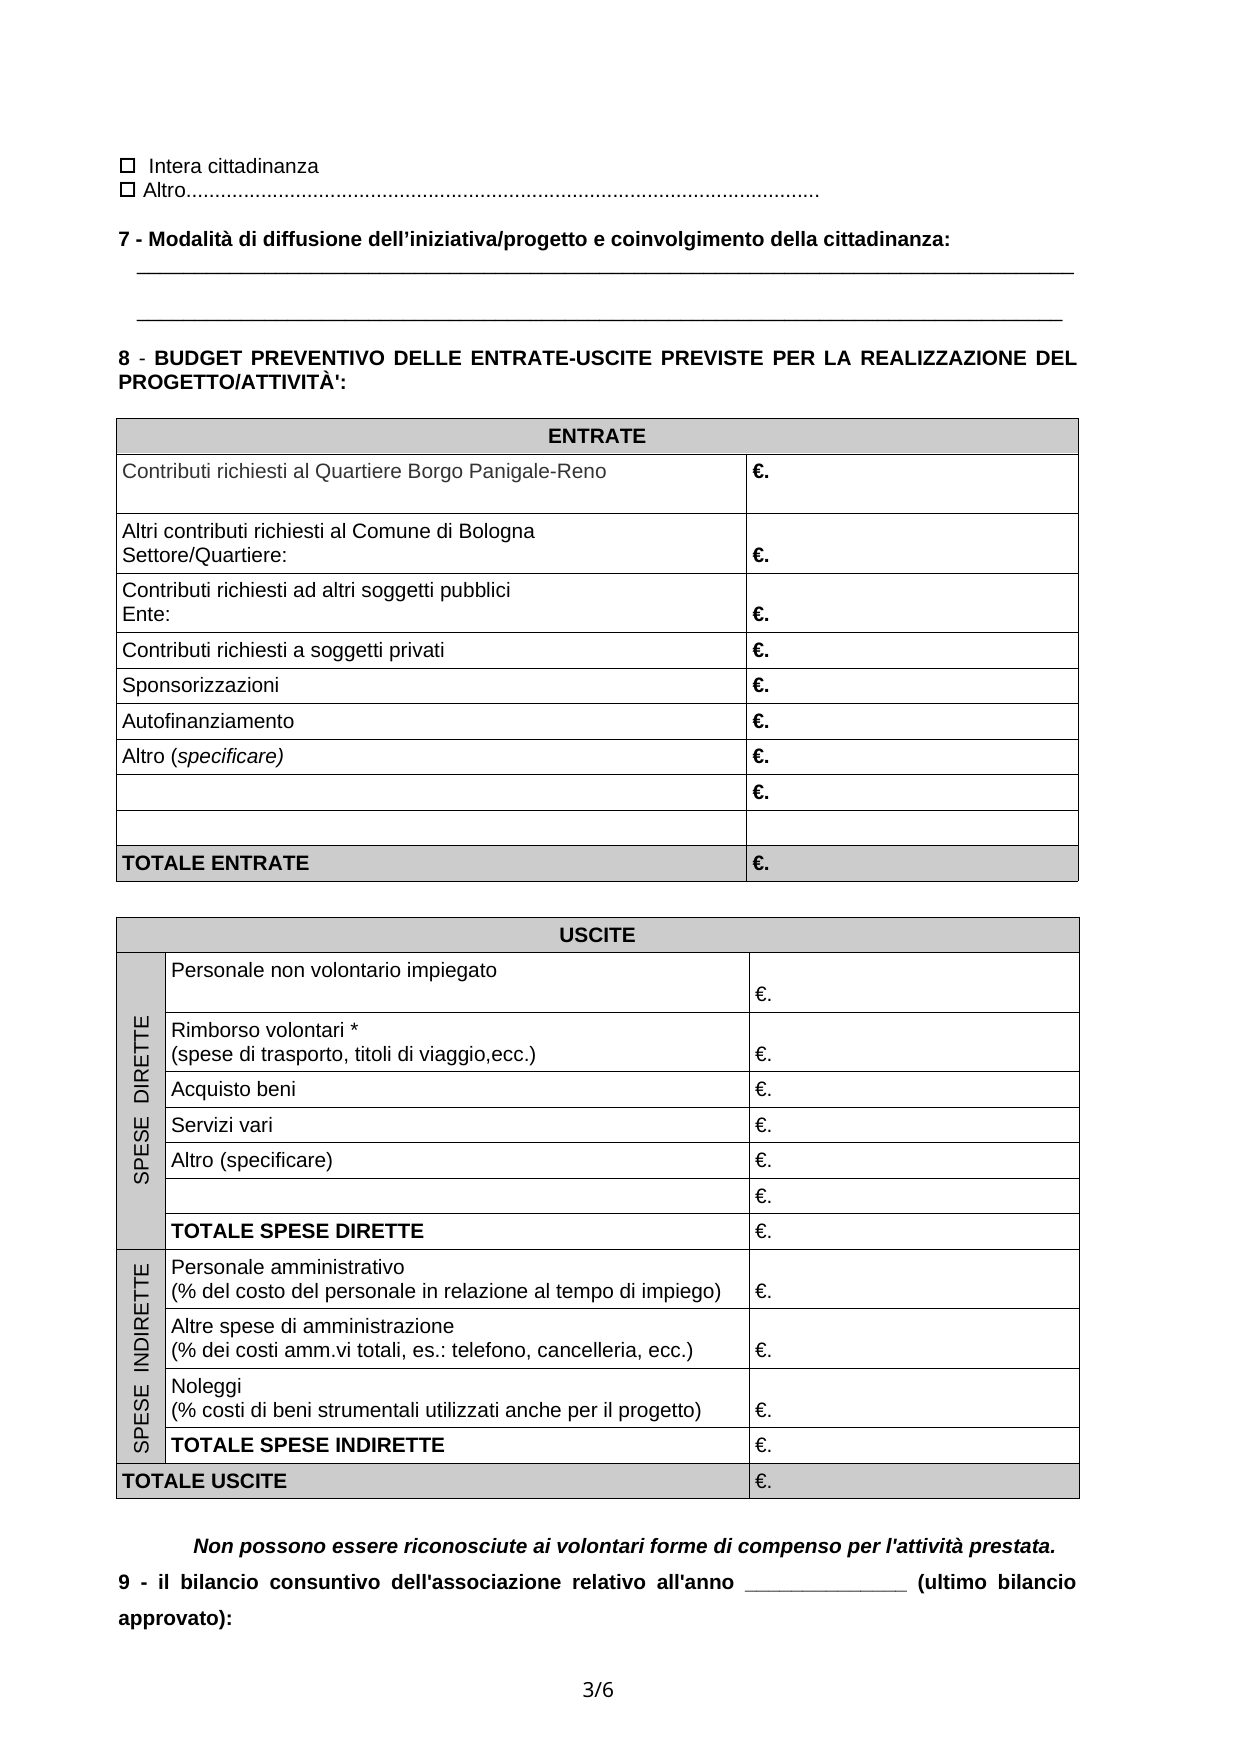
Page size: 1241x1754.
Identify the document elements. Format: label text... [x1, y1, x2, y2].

table_cell Servizi vari [166, 1108, 749, 1142]
table_cell Altre spese di amministrazione (% dei costi amm.vi totali, es.: telefono, cancelleria, ecc.) [166, 1309, 749, 1368]
table_cell €. [750, 953, 1079, 1012]
table_cell Altro (specificare) [117, 740, 746, 774]
table_cell €. [750, 1428, 1079, 1463]
table_cell €. [747, 740, 1078, 774]
table_cell TOTALE USCITE [117, 1464, 749, 1498]
table_cell €. [750, 1214, 1079, 1249]
table_cell Contributi richiesti a soggetti privati [117, 633, 746, 667]
table_cell Contributi richiesti ad altri soggetti pubblici Ente: [117, 574, 746, 632]
table_cell €. [747, 633, 1078, 667]
table_cell Autofinanziamento [117, 704, 746, 738]
table_cell Altri contributi richiesti al Comune di Bologna Settore/Quartiere: [117, 514, 746, 572]
table_cell Acquisto beni [166, 1072, 749, 1107]
table_cell €. [750, 1369, 1079, 1427]
table_cell TOTALE SPESE DIRETTE [166, 1214, 749, 1249]
table_cell €. [747, 704, 1078, 738]
table_cell €. [747, 455, 1078, 513]
table_cell SPESE INDIRETTE [117, 1250, 165, 1463]
table_cell [747, 811, 1078, 845]
text 7 - Modalità di diffusione dell’iniziativa/progetto e coinvolgimento della cittadinanza: [118, 226, 1078, 250]
table_cell Rimborso volontari * (spese di trasporto, titoli di viaggio,ecc.) [166, 1013, 749, 1071]
text _________________________________________________________________________________________________________________________________________________________________ [137, 250, 1078, 322]
table_cell €. [750, 1250, 1079, 1308]
table_cell €. [747, 574, 1078, 632]
text  Altro.............................................................................................................. [118, 178, 1078, 202]
table_cell €. [750, 1309, 1079, 1368]
table_cell TOTALE SPESE INDIRETTE [166, 1428, 749, 1463]
table_cell €. [750, 1108, 1079, 1142]
table_header ENTRATE [117, 419, 1078, 453]
table_cell €. [747, 669, 1078, 703]
table_cell [117, 811, 746, 845]
table_cell [166, 1179, 749, 1213]
table_cell [117, 775, 746, 809]
table_cell TOTALE ENTRATE [117, 846, 746, 881]
table_cell Sponsorizzazioni [117, 669, 746, 703]
table_cell €. [750, 1179, 1079, 1213]
table_cell Contributi richiesti al Quartiere Borgo Panigale-Reno [117, 455, 746, 513]
table_cell Personale amministrativo (% del costo del personale in relazione al tempo di impiego) [166, 1250, 749, 1308]
list Non possono essere riconosciute ai volontari forme di compenso per l'attività prestata. [156, 1534, 1078, 1558]
table_cell €. [750, 1143, 1079, 1178]
table_cell €. [747, 846, 1078, 881]
table_cell €. [750, 1013, 1079, 1071]
table_cell €. [750, 1072, 1079, 1107]
table_cell Personale non volontario impiegato [166, 953, 749, 1012]
table_cell €. [750, 1464, 1079, 1498]
table_header USCITE [117, 918, 1079, 952]
table_cell Altro (specificare) [166, 1143, 749, 1178]
text 8 - budget preventivo delle entrate-uscite previste per la realizzazione del progetto/attività': [118, 346, 1078, 394]
table_cell €. [747, 514, 1078, 572]
text  Intera cittadinanza [118, 154, 1078, 178]
table_cell €. [747, 775, 1078, 809]
table_cell Noleggi (% costi di beni strumentali utilizzati anche per il progetto) [166, 1369, 749, 1427]
text 9 - il bilancio consuntivo dell'associazione relativo all'anno ______________ (ultimo bilancio approvato): [118, 1570, 1078, 1630]
table_cell SPESE DIRETTE [117, 953, 165, 1249]
